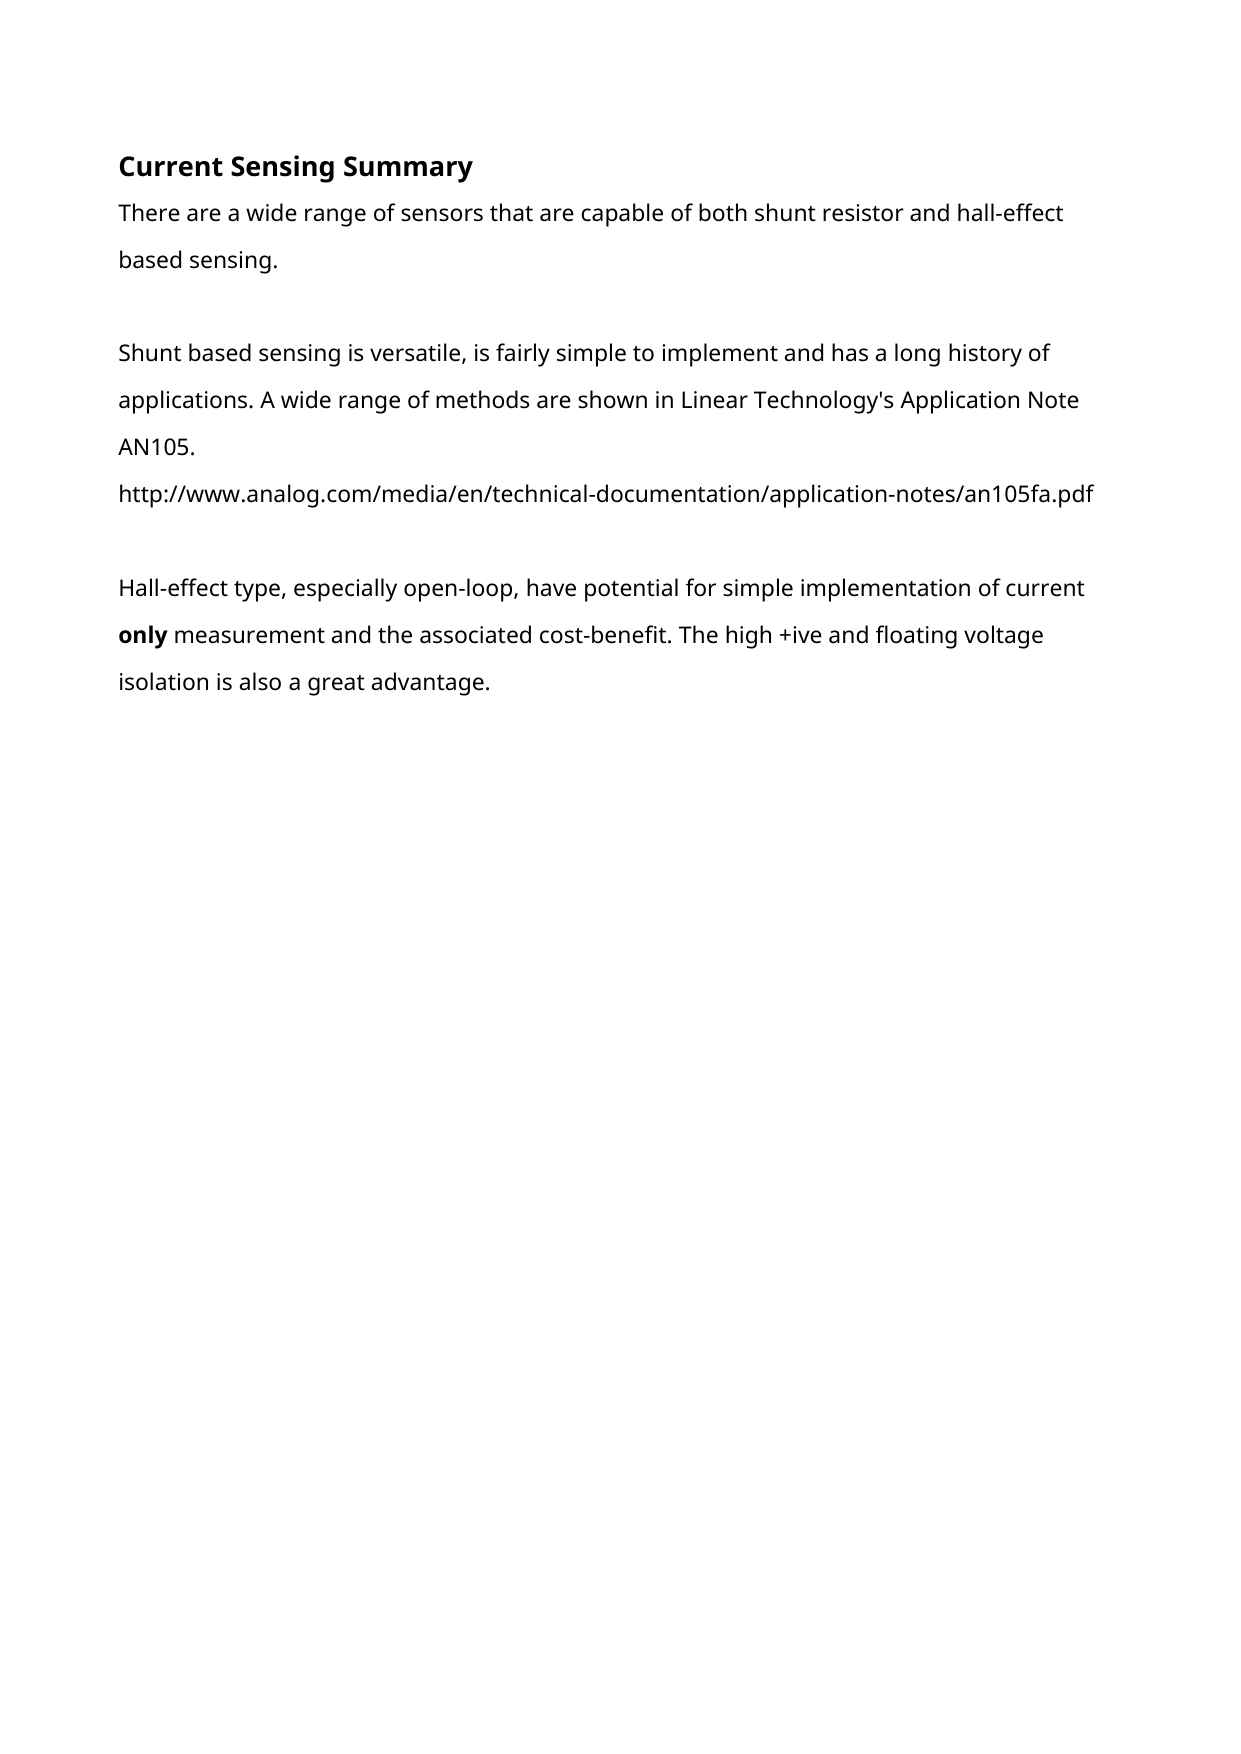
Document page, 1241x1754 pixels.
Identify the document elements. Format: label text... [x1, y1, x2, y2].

text Hall-effect type, especially open-loop, have potential for simple implementation of current only measurement and the associated cost-benefit. The high +ive and floating voltage isolation is also a great advantage. [118, 572, 1122, 697]
text Shunt based sensing is versatile, is fairly simple to implement and has a long history of applications. A wide range of methods are shown in Linear Technology's Application Note AN105. [118, 337, 1122, 462]
text There are a wide range of sensors that are capable of both shunt resistor and hall-effect based sensing. [118, 197, 1122, 275]
subtitle Current Sensing Summary [118, 147, 1122, 184]
text http://www.analog.com/media/en/technical-documentation/application-notes/an105fa.pdf [118, 478, 1122, 509]
